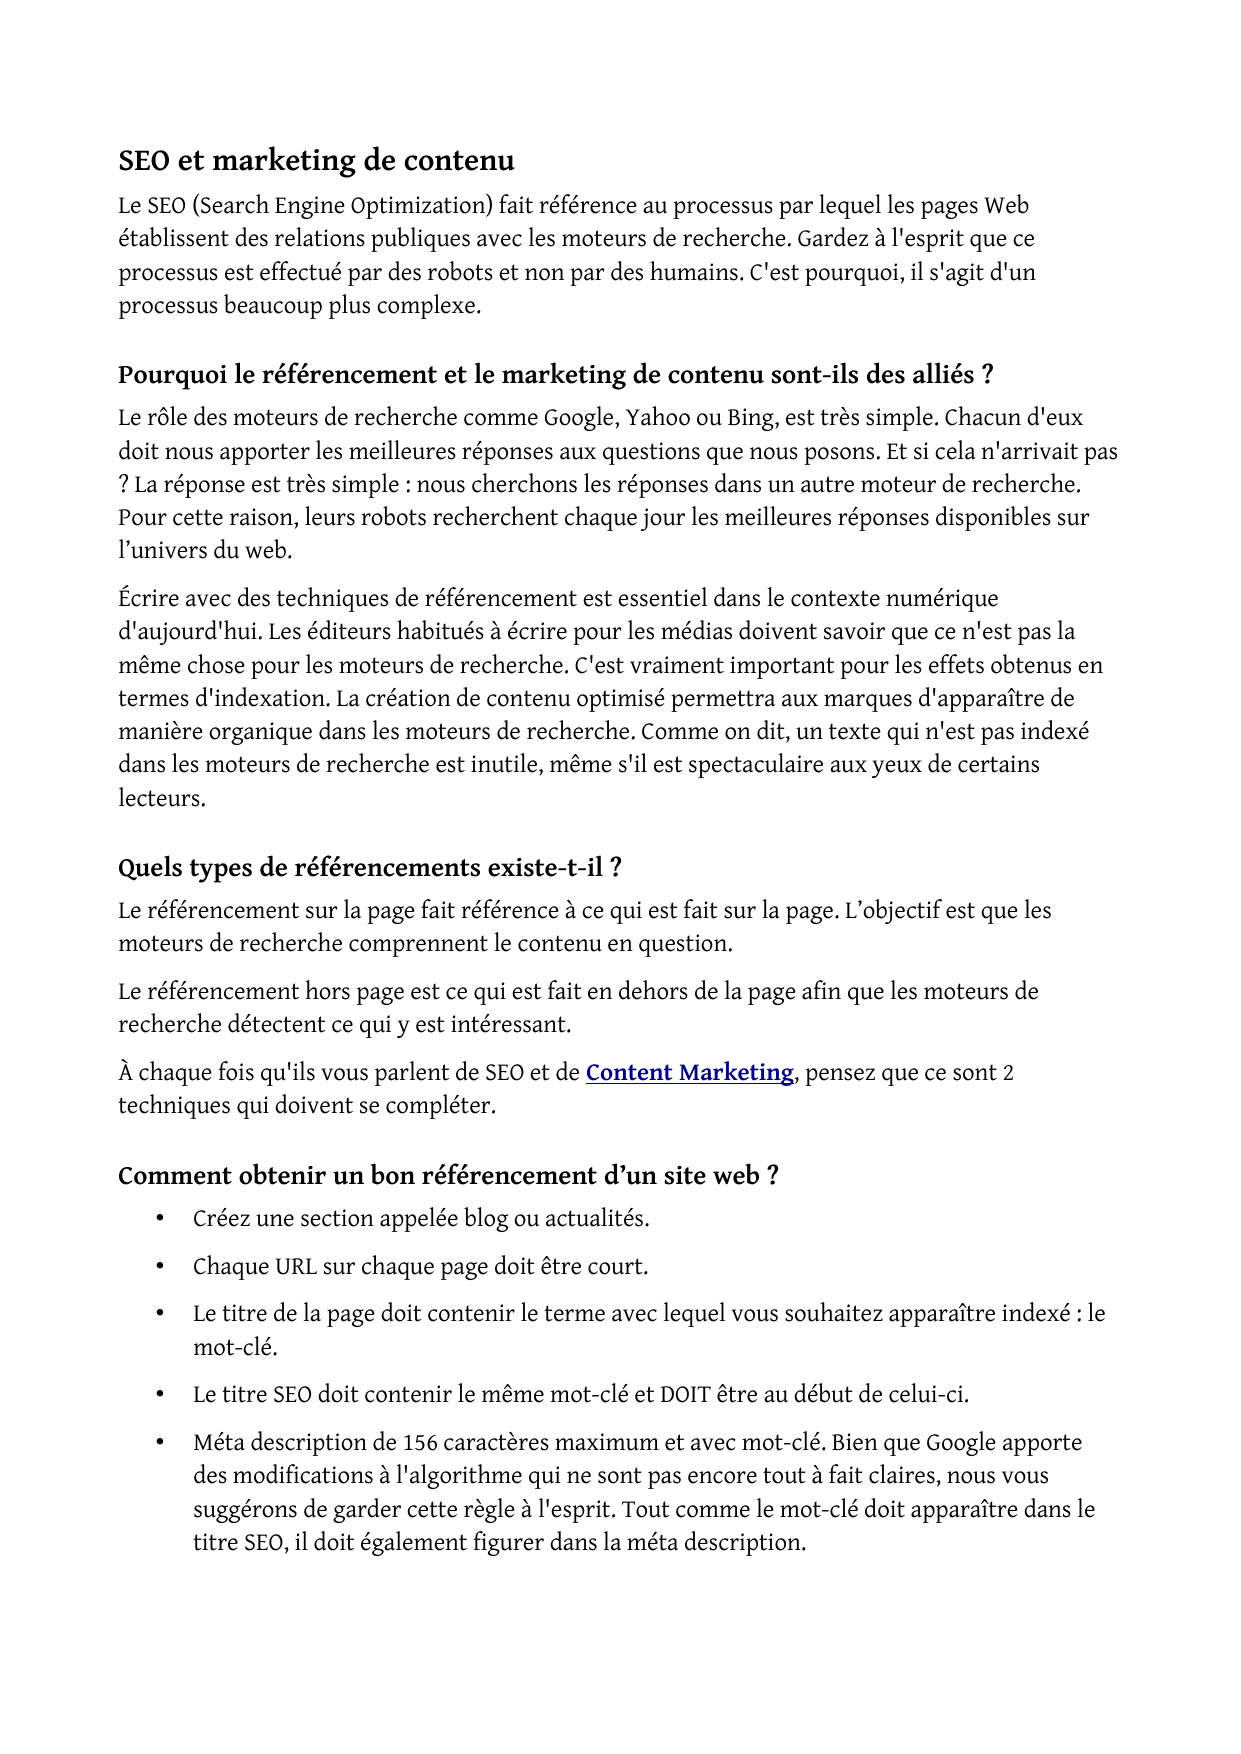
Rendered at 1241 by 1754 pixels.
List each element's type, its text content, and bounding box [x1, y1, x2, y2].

text Le référencement sur la page fait référence à ce qui est fait sur la page. L’objectif est que les moteurs de recherche comprennent le contenu en question. [118, 897, 1122, 959]
list Le titre de la page doit contenir le terme avec lequel vous souhaitez apparaître indexé : le mot-clé. [156, 1300, 1122, 1362]
text Le rôle des moteurs de recherche comme Google, Yahoo ou Bing, est très simple. Chacun d'eux doit nous apporter les meilleures réponses aux questions que nous posons. Et si cela n'arrivait pas ? La réponse est très simple : nous cherchons les réponses dans un autre moteur de recherche. Pour cette raison, leurs robots recherchent chaque jour les meilleures réponses disponibles sur l’univers du web. [118, 404, 1122, 566]
text Le SEO (Search Engine Optimization) fait référence au processus par lequel les pages Web établissent des relations publiques avec les moteurs de recherche. Gardez à l'esprit que ce processus est effectué par des robots et non par des humains. C'est pourquoi, il s'agit d'un processus beaucoup plus complexe. [118, 192, 1122, 320]
list Le titre SEO doit contenir le même mot-clé et DOIT être au début de celui-ci. [156, 1381, 1122, 1410]
subtitle SEO et marketing de contenu [118, 143, 1122, 179]
list Chaque URL sur chaque page doit être court. [156, 1252, 1122, 1281]
text Écrire avec des techniques de référencement est essentiel dans le contexte numérique d'aujourd'hui. Les éditeurs habitués à écrire pour les médias doivent savoir que ce n'est pas la même chose pour les moteurs de recherche. C'est vraiment important pour les effets obtenus en termes d'indexation. La création de contenu optimisé permettra aux marques d'apparaître de manière organique dans les moteurs de recherche. Comme on dit, un texte qui n'est pas indexé dans les moteurs de recherche est inutile, même s'il est spectaculaire aux yeux de certains lecteurs. [118, 585, 1122, 813]
subtitle Comment obtenir un bon référencement d’un site web ? [118, 1161, 1122, 1192]
text Le référencement hors page est ce qui est fait en dehors de la page afin que les moteurs de recherche détectent ce qui y est intéressant. [118, 978, 1122, 1040]
list Méta description de 156 caractères maximum et avec mot-clé. Bien que Google apporte des modifications à l'algorithme qui ne sont pas encore tout à fait claires, nous vous suggérons de garder cette règle à l'esprit. Tout comme le mot-clé doit apparaître dans le titre SEO, il doit également figurer dans la méta description. [156, 1429, 1122, 1557]
list Créez une section appelée blog ou actualités. [156, 1204, 1122, 1233]
subtitle Pourquoi le référencement et le marketing de contenu sont-ils des alliés ? [118, 360, 1122, 391]
text À chaque fois qu'ils vous parlent de SEO et de Content Marketing, pensez que ce sont 2 techniques qui doivent se compléter. [118, 1059, 1122, 1121]
subtitle Quels types de référencements existe-t-il ? [118, 853, 1122, 884]
